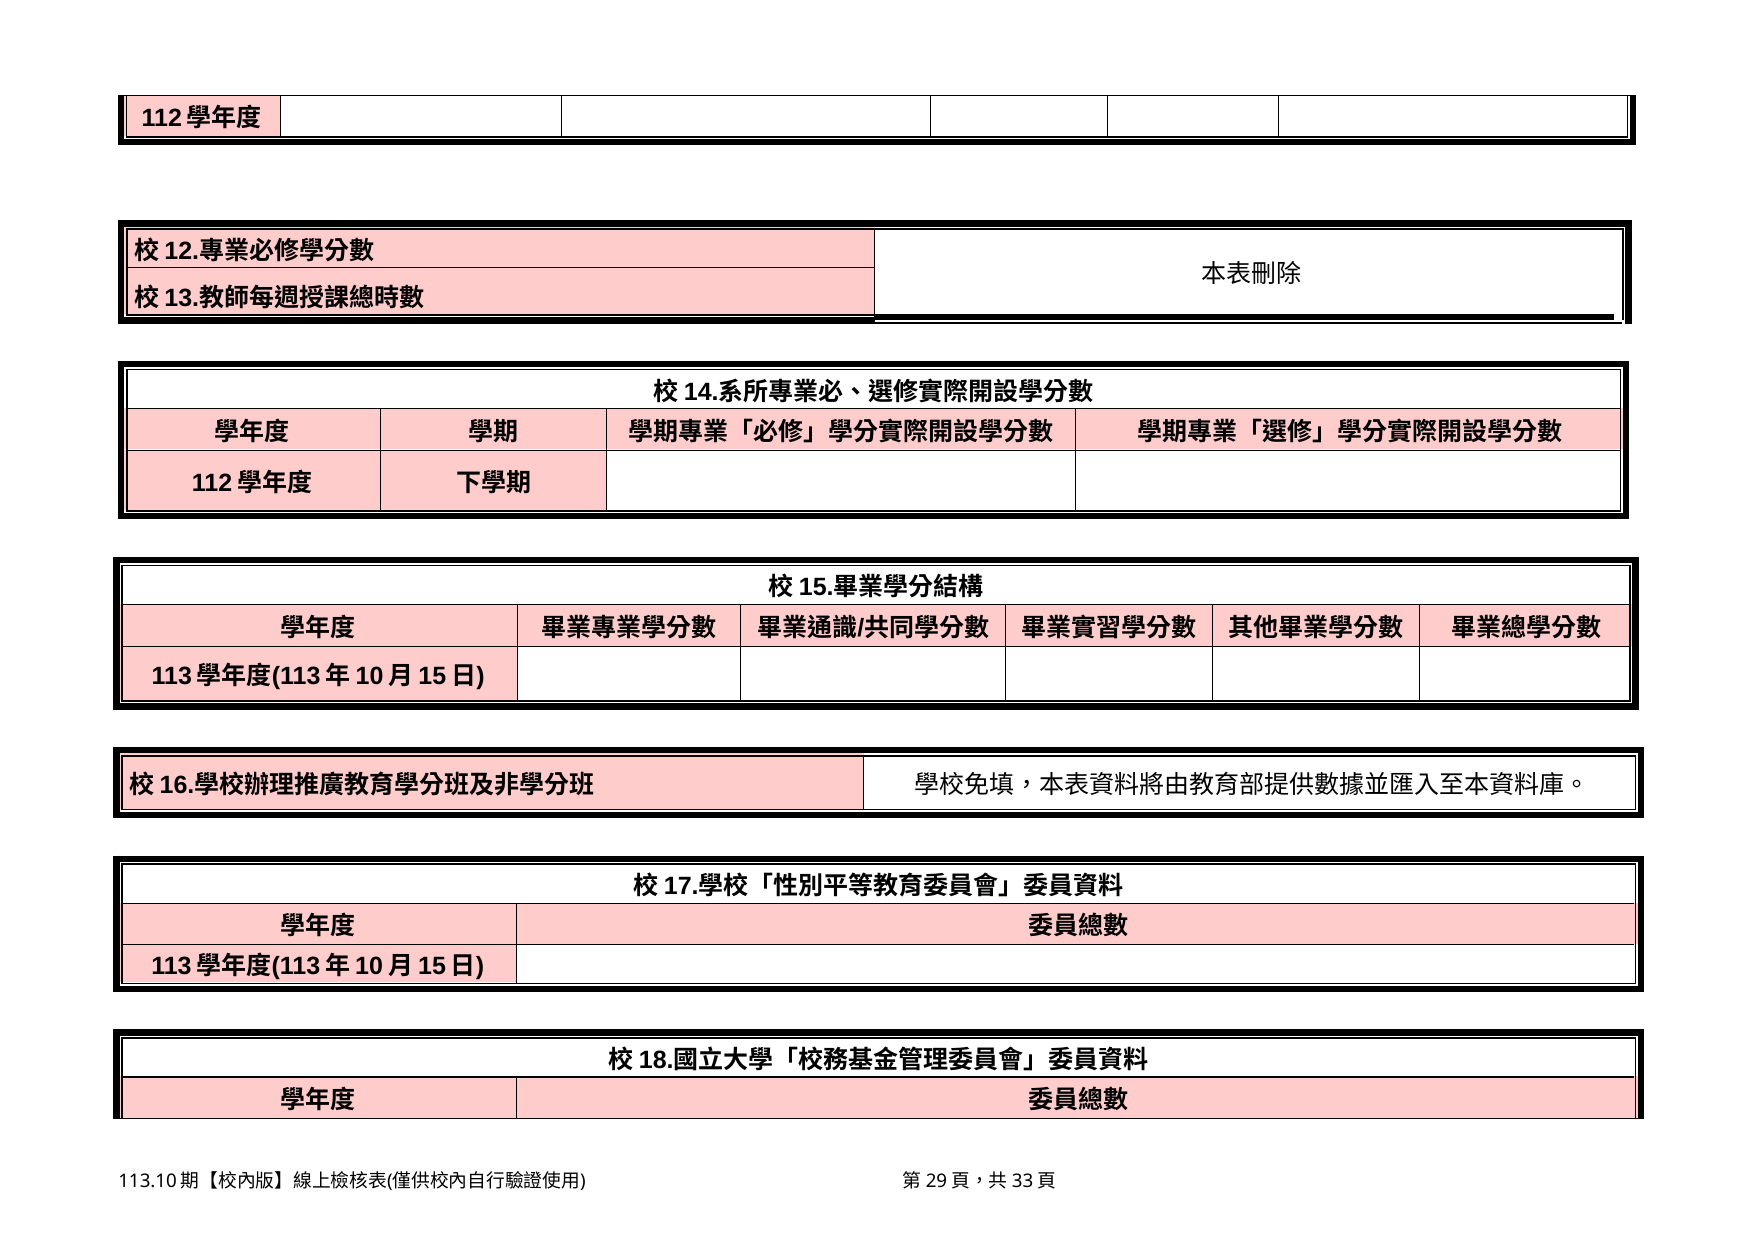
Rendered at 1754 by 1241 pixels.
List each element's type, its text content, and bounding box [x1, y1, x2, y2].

table_cell 學期專業「選修」學分實際開設學分數 [1076, 409, 1620, 449]
table_cell [607, 451, 1075, 510]
table_cell 學期 [381, 409, 606, 449]
table_cell 學年度 [123, 605, 517, 646]
table_cell 112學年度 [127, 96, 280, 136]
table_header 本表刪除 [875, 230, 1622, 314]
table_cell [1279, 96, 1627, 136]
table_header 校17.學校「性別平等教育委員會」委員資料 [123, 865, 1635, 902]
table_cell [562, 96, 930, 136]
table_cell [518, 647, 740, 700]
table_cell [1213, 647, 1419, 700]
table_cell 學期專業「必修」學分實際開設學分數 [607, 409, 1075, 449]
table_cell [517, 944, 1635, 982]
table_cell [1076, 451, 1620, 510]
table_header 校18.國立大學「校務基金管理委員會」委員資料 [123, 1039, 1635, 1076]
table_cell 畢業總學分數 [1420, 605, 1629, 646]
table_cell 委員總數 [517, 903, 1635, 944]
table_header 校12.專業必修學分數 [128, 230, 874, 267]
table_header 校15.畢業學分結構 [123, 566, 1629, 604]
table_cell 學年度 [123, 904, 516, 944]
table_cell 其他畢業學分數 [1213, 605, 1419, 646]
table_cell [1108, 96, 1278, 136]
table_cell [1006, 647, 1212, 700]
table_cell 畢業專業學分數 [518, 605, 740, 646]
table_cell 學年度 [123, 1078, 516, 1118]
table_cell [1420, 647, 1629, 700]
table_cell 下學期 [381, 451, 606, 510]
table_cell [741, 647, 1005, 700]
table_cell 113學年度(113年10月15日) [123, 647, 517, 700]
table_cell 112學年度 [128, 451, 380, 510]
table_header 校14.系所專業必、選修實際開設學分數 [128, 370, 1620, 408]
table_cell 畢業通識/共同學分數 [741, 605, 1005, 646]
table_cell 學年度 [128, 409, 380, 449]
table_cell 校13.教師每週授課總時數 [128, 268, 874, 314]
table_cell 113學年度(113年10月15日) [123, 945, 516, 982]
table_header 校16.學校辦理推廣教育學分班及非學分班 [123, 757, 863, 809]
table_cell [281, 96, 561, 136]
table_header 學校免填，本表資料將由教育部提供數據並匯入至本資料庫。 [864, 757, 1635, 809]
table_cell [931, 96, 1107, 136]
table_cell 畢業實習學分數 [1006, 605, 1212, 646]
table_cell 委員總數 [517, 1076, 1635, 1118]
